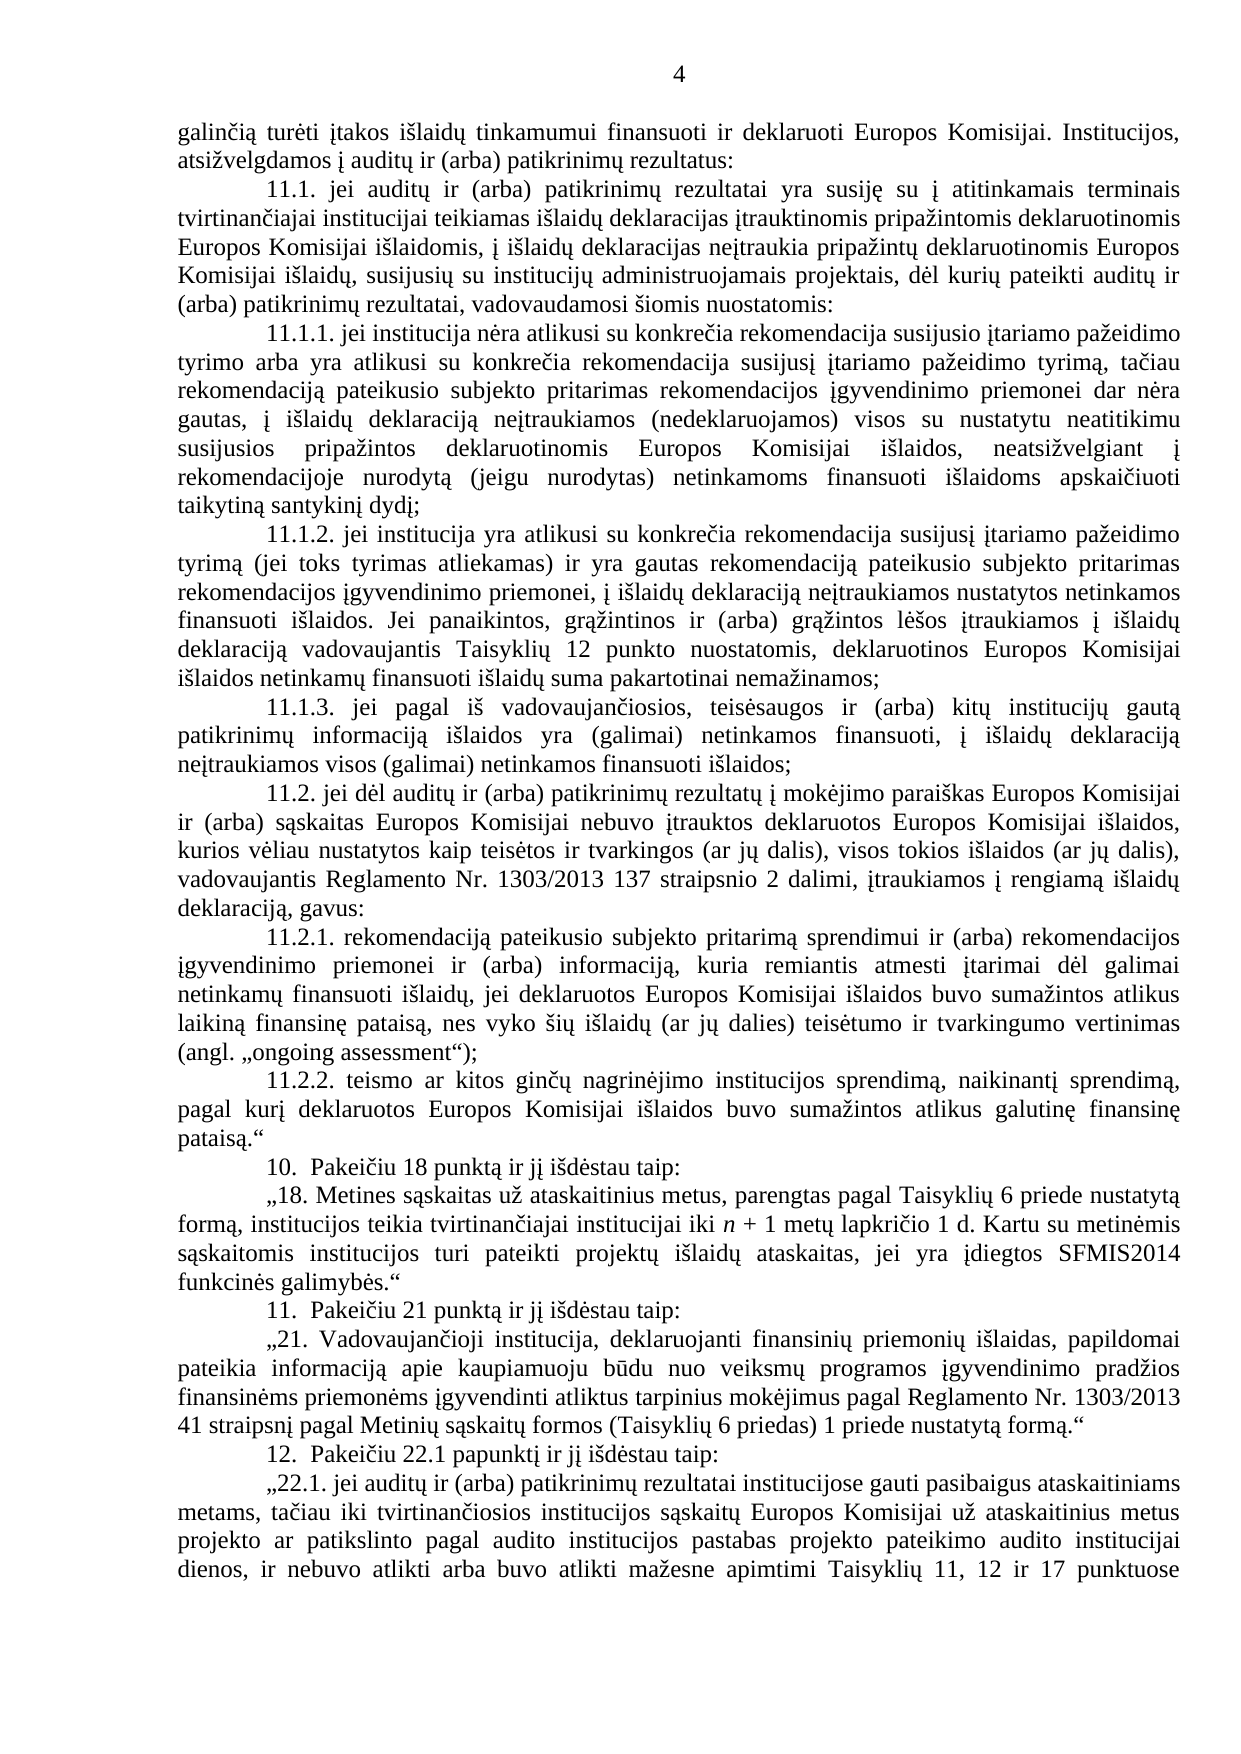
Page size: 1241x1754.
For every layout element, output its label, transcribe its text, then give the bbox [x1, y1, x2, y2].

text 11.2. jei dėl auditų ir (arba) patikrinimų rezultatų į mokėjimo paraiškas Europos Komisijai ir (arba) sąskaitas Europos Komisijai nebuvo įtrauktos deklaruotos Europos Komisijai išlaidos, kurios vėliau nustatytos kaip teisėtos ir tvarkingos (ar jų dalis), visos tokios išlaidos (ar jų dalis), vadovaujantis Reglamento Nr. 1303/2013 137 straipsnio 2 dalimi, įtraukiamos į rengiamą išlaidų deklaraciją, gavus: [177, 778, 1181, 922]
text 11.1. jei auditų ir (arba) patikrinimų rezultatai yra susiję su į atitinkamais terminais tvirtinančiajai institucijai teikiamas išlaidų deklaracijas įtrauktinomis pripažintomis deklaruotinomis Europos Komisijai išlaidomis, į išlaidų deklaracijas neįtraukia pripažintų deklaruotinomis Europos Komisijai išlaidų, susijusių su institucijų administruojamais projektais, dėl kurių pateikti auditų ir (arba) patikrinimų rezultatai, vadovaudamosi šiomis nuostatomis: [177, 174, 1181, 318]
text 11.2.1. rekomendaciją pateikusio subjekto pritarimą sprendimui ir (arba) rekomendacijos įgyvendinimo priemonei ir (arba) informaciją, kuria remiantis atmesti įtarimai dėl galimai netinkamų finansuoti išlaidų, jei deklaruotos Europos Komisijai išlaidos buvo sumažintos atlikus laikiną finansinę pataisą, nes vyko šių išlaidų (ar jų dalies) teisėtumo ir tvarkingumo vertinimas (angl. „ongoing assessment“); [177, 922, 1181, 1065]
text 11. Pakeičiu 21 punktą ir jį išdėstau taip: [266, 1295, 1181, 1324]
text 12. Pakeičiu 22.1 papunktį ir jį išdėstau taip: [266, 1439, 1181, 1468]
text „22.1. jei auditų ir (arba) patikrinimų rezultatai institucijose gauti pasibaigus ataskaitiniams metams, tačiau iki tvirtinančiosios institucijos sąskaitų Europos Komisijai už ataskaitinius metus projekto ar patikslinto pagal audito institucijos pastabas projekto pateikimo audito institucijai dienos, ir nebuvo atlikti arba buvo atlikti mažesne apimtimi Taisyklių 11, 12 ir 17 punktuose [177, 1468, 1181, 1583]
text 11.2.2. teismo ar kitos ginčų nagrinėjimo institucijos sprendimą, naikinantį sprendimą, pagal kurį deklaruotos Europos Komisijai išlaidos buvo sumažintos atlikus galutinę finansinę pataisą.“ [177, 1065, 1181, 1152]
text 11.1.1. jei institucija nėra atlikusi su konkrečia rekomendacija susijusio įtariamo pažeidimo tyrimo arba yra atlikusi su konkrečia rekomendacija susijusį įtariamo pažeidimo tyrimą, tačiau rekomendaciją pateikusio subjekto pritarimas rekomendacijos įgyvendinimo priemonei dar nėra gautas, į išlaidų deklaraciją neįtraukiamos (nedeklaruojamos) visos su nustatytu neatitikimu susijusios pripažintos deklaruotinomis Europos Komisijai išlaidos, neatsižvelgiant į rekomendacijoje nurodytą (jeigu nurodytas) netinkamoms finansuoti išlaidoms apskaičiuoti taikytiną santykinį dydį; [177, 318, 1181, 519]
text 11.1.3. jei pagal iš vadovaujančiosios, teisėsaugos ir (arba) kitų institucijų gautą patikrinimų informaciją išlaidos yra (galimai) netinkamos finansuoti, į išlaidų deklaraciją neįtraukiamos visos (galimai) netinkamos finansuoti išlaidos; [177, 692, 1181, 778]
text „21. Vadovaujančioji institucija, deklaruojanti finansinių priemonių išlaidas, papildomai pateikia informaciją apie kaupiamuoju būdu nuo veiksmų programos įgyvendinimo pradžios finansinėms priemonėms įgyvendinti atliktus tarpinius mokėjimus pagal Reglamento Nr. 1303/2013 41 straipsnį pagal Metinių sąskaitų formos (Taisyklių 6 priedas) 1 priede nustatytą formą.“ [177, 1324, 1181, 1439]
text 11.1.2. jei institucija yra atlikusi su konkrečia rekomendacija susijusį įtariamo pažeidimo tyrimą (jei toks tyrimas atliekamas) ir yra gautas rekomendaciją pateikusio subjekto pritarimas rekomendacijos įgyvendinimo priemonei, į išlaidų deklaraciją neįtraukiamos nustatytos netinkamos finansuoti išlaidos. Jei panaikintos, grąžintinos ir (arba) grąžintos lėšos įtraukiamos į išlaidų deklaraciją vadovaujantis Taisyklių 12 punkto nuostatomis, deklaruotinos Europos Komisijai išlaidos netinkamų finansuoti išlaidų suma pakartotinai nemažinamos; [177, 519, 1181, 692]
text galinčią turėti įtakos išlaidų tinkamumui finansuoti ir deklaruoti Europos Komisijai. Institucijos, atsižvelgdamos į auditų ir (arba) patikrinimų rezultatus: [177, 117, 1181, 174]
text 10. Pakeičiu 18 punktą ir jį išdėstau taip: [177, 1152, 1181, 1180]
text „18. Metines sąskaitas už ataskaitinius metus, parengtas pagal Taisyklių 6 priede nustatytą formą, institucijos teikia tvirtinančiajai institucijai iki n + 1 metų lapkričio 1 d. Kartu su metinėmis sąskaitomis institucijos turi pateikti projektų išlaidų ataskaitas, jei yra įdiegtos SFMIS2014 funkcinės galimybės.“ [177, 1180, 1181, 1295]
